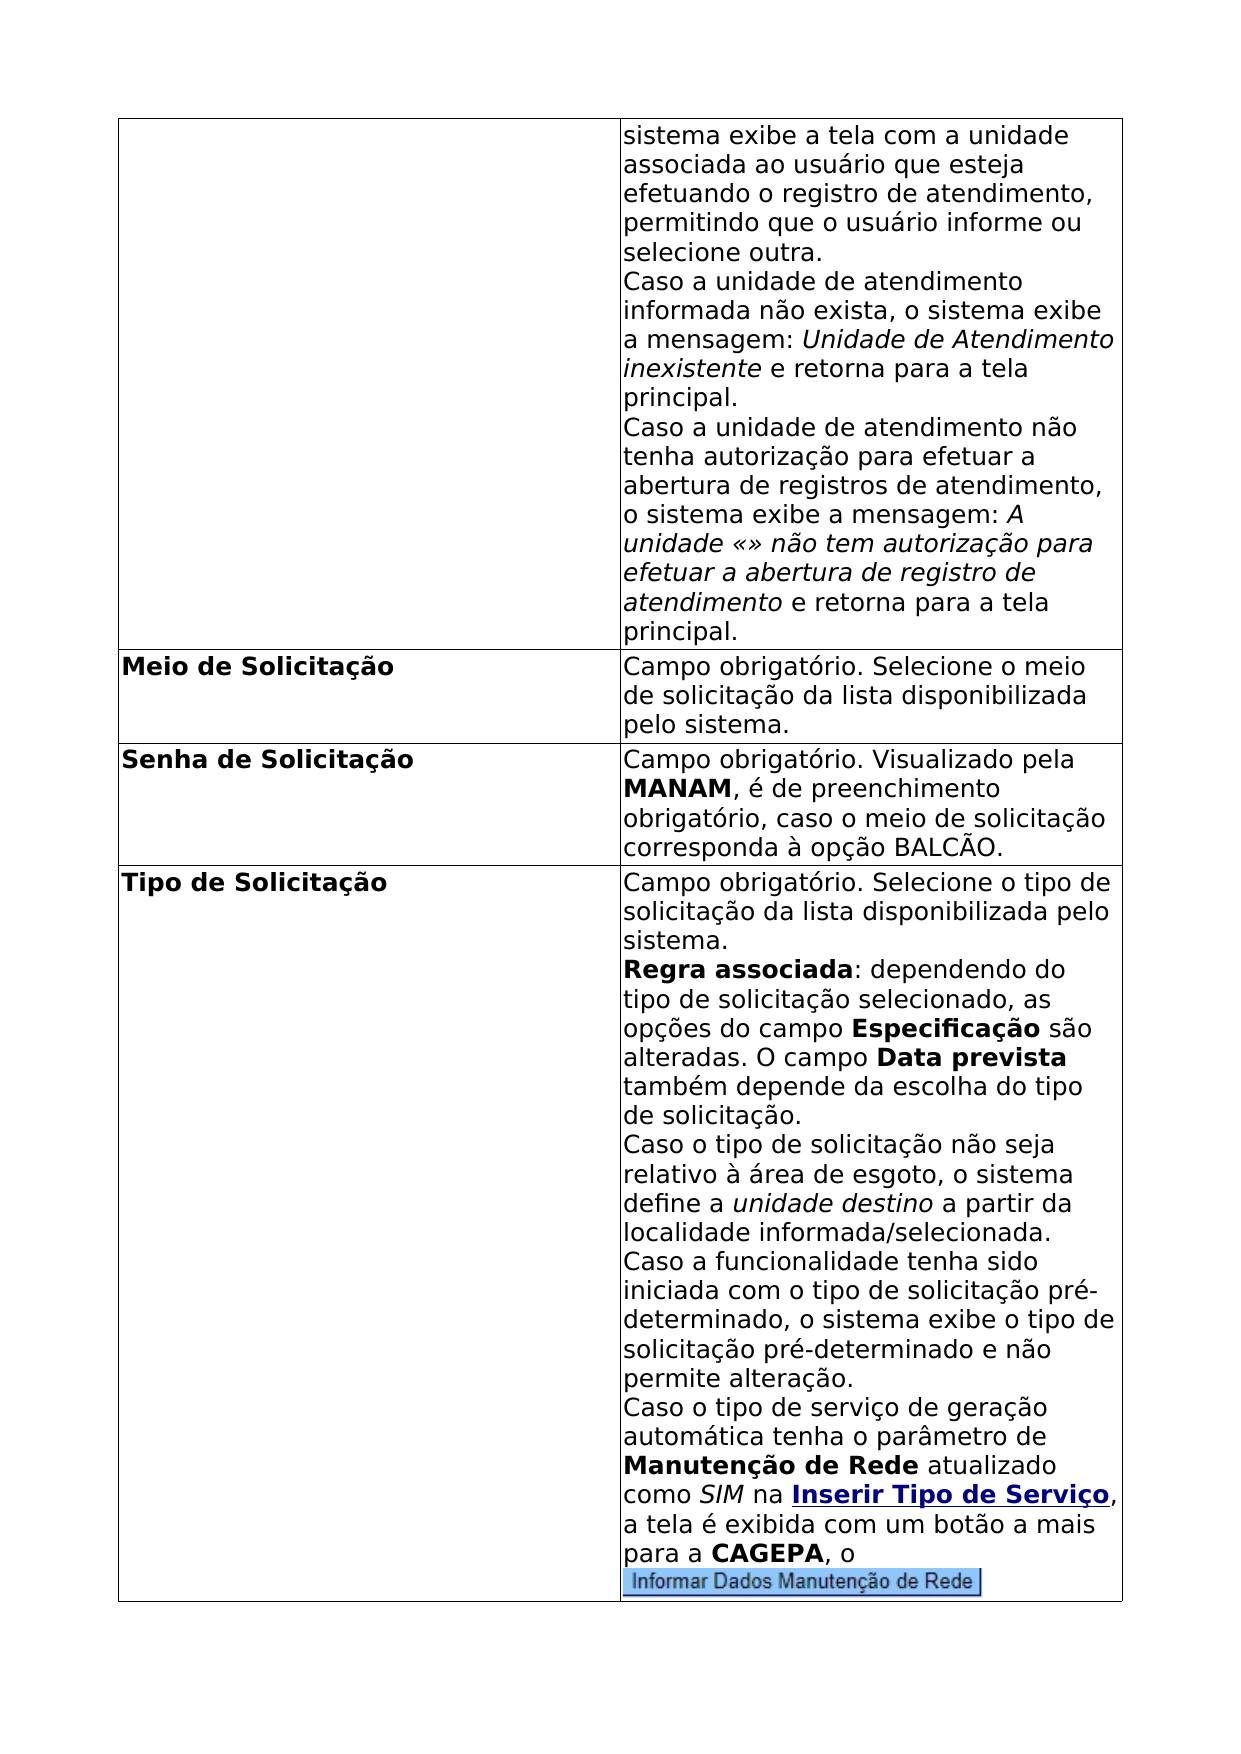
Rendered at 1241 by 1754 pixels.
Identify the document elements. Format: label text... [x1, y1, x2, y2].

table_cell Meio de Solicitação [119, 650, 620, 742]
table_cell Tipo de Solicitação [119, 866, 620, 1601]
table_cell [119, 119, 620, 649]
table_cell Campo obrigatório. Selecione o tipo de solicitação da lista disponibilizada pelo sistema. Regra associada: dependendo do tipo de solicitação selecionado, as opções do campo Especificação são alteradas. O campo Data prevista também depende da escolha do tipo de solicitação. Caso o tipo de solicitação não seja relativo à área de esgoto, o sistema define a unidade destino a partir da localidade informada/selecionada. Caso a funcionalidade tenha sido iniciada com o tipo de solicitação pré-determinado, o sistema exibe o tipo de solicitação pré-determinado e não permite alteração. Caso o tipo de serviço de geração automática tenha o parâmetro de Manutenção de Rede atualizado como SIM na Inserir Tipo de Serviço, a tela é exibida com um botão a mais para a CAGEPA, o [621, 866, 1122, 1601]
table_cell sistema exibe a tela com a unidade associada ao usuário que esteja efetuando o registro de atendimento, permitindo que o usuário informe ou selecione outra. Caso a unidade de atendimento informada não exista, o sistema exibe a mensagem: Unidade de Atendimento inexistente e retorna para a tela principal. Caso a unidade de atendimento não tenha autorização para efetuar a abertura de registros de atendimento, o sistema exibe a mensagem: A unidade «» não tem autorização para efetuar a abertura de registro de atendimento e retorna para a tela principal. [621, 119, 1122, 649]
table_cell Senha de Solicitação [119, 744, 620, 865]
table_cell Campo obrigatório. Selecione o meio de solicitação da lista disponibilizada pelo sistema. [621, 650, 1122, 742]
table_cell Campo obrigatório. Visualizado pela MANAM, é de preenchimento obrigatório, caso o meio de solicitação corresponda à opção BALCÃO. [621, 744, 1122, 865]
picture [622, 1568, 983, 1598]
